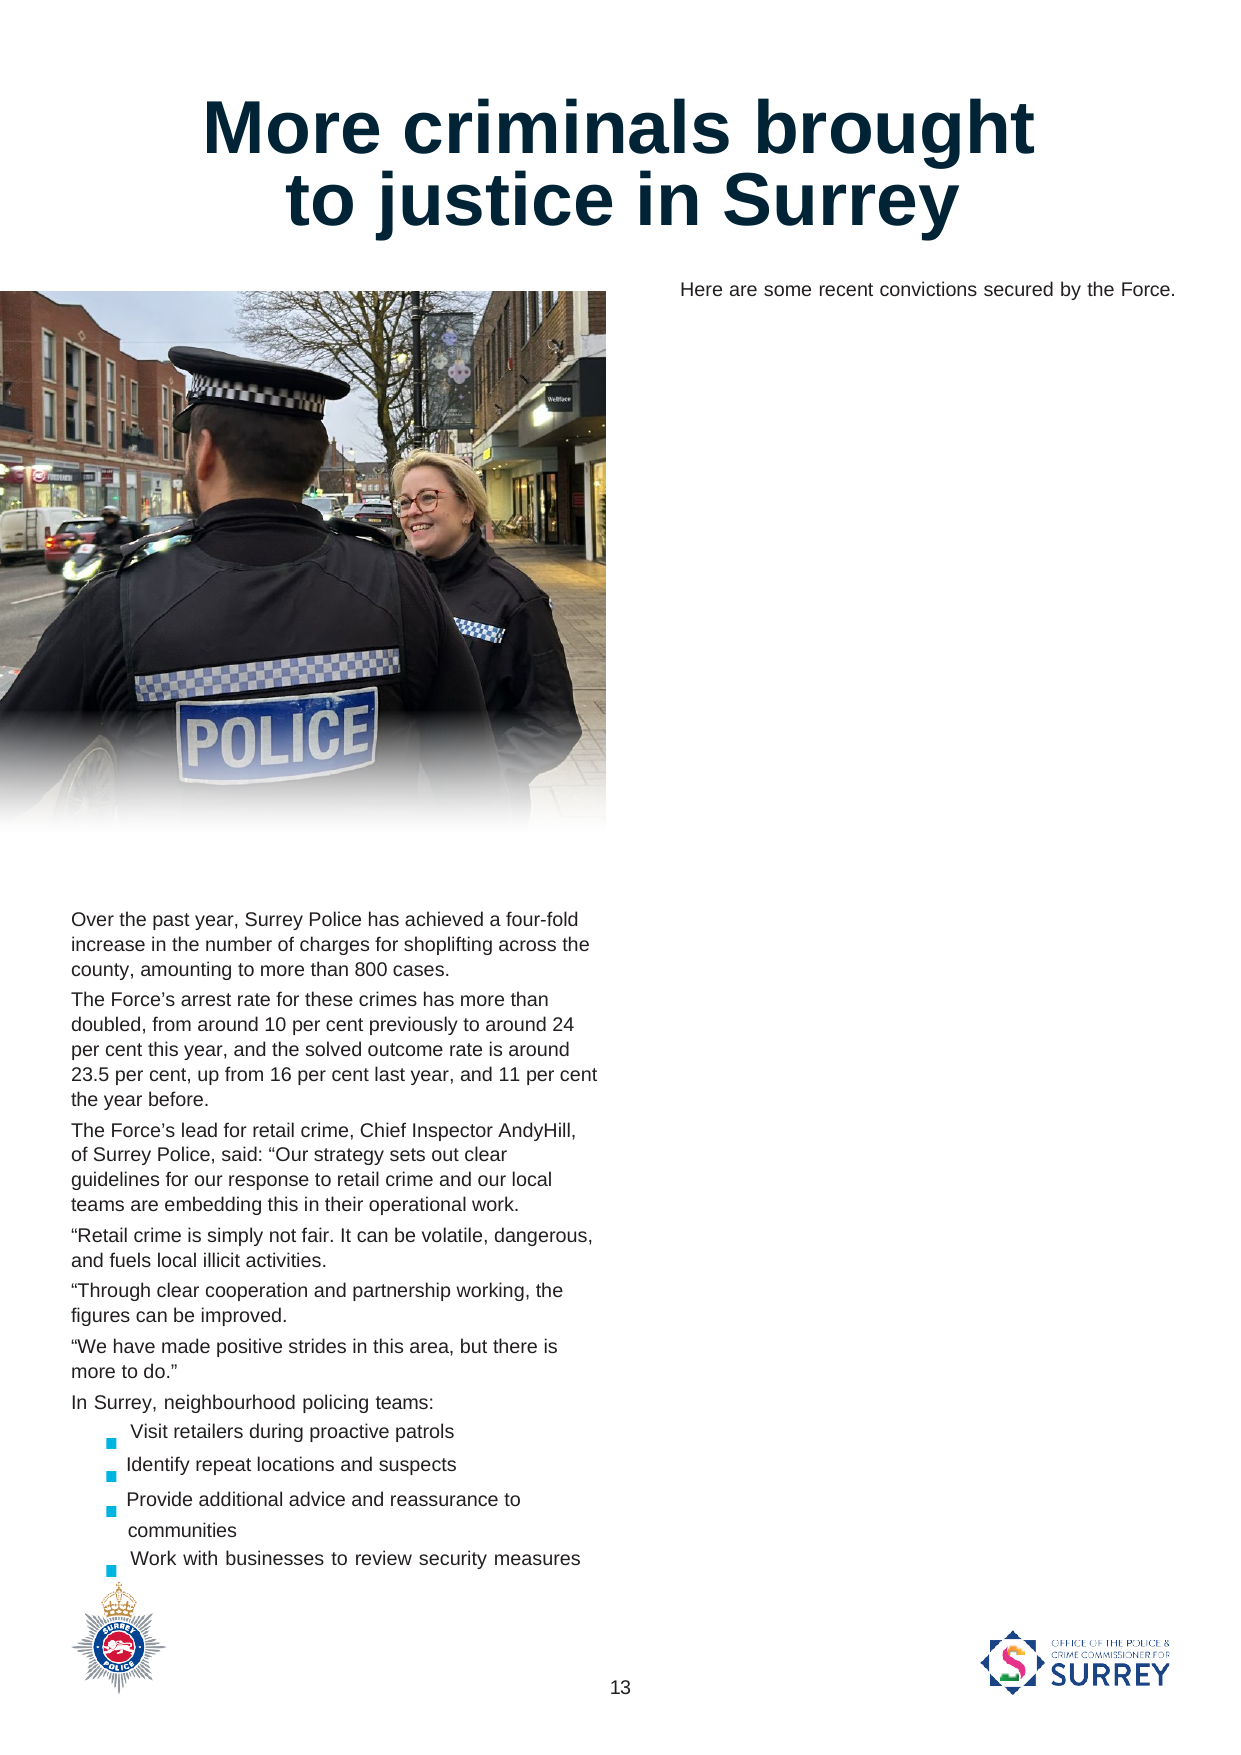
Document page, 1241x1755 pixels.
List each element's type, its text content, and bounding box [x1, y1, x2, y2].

text Here are some recent convictions secured by the Force. [680, 277, 1241, 300]
text Work with businesses to review security measures [106, 1546, 605, 1576]
text “Through clear cooperation and partnership working, the figures can be improved. [71, 1279, 599, 1327]
text Over the past year, Surrey Police has achieved a four-fold increase in the number of charges for shoplifting across the county, amounting to more than 800 cases. [71, 908, 599, 980]
text The Force’s arrest rate for these crimes has more than doubled, from around 10 per cent previously to around 24 per cent this year, and the solved outcome rate is around [71, 988, 599, 1061]
text “We have made positive strides in this area, but there is more to do.” [71, 1335, 599, 1383]
text Visit retailers during proactive patrols Identify repeat locations and suspects [106, 1418, 465, 1482]
text The Force’s lead for retail crime, Chief Inspector AndyHill, of Surrey Police, said: “Our strategy sets out clear guidelines for our response to retail crime and our local teams are embedding this in their operational work. [71, 1118, 588, 1216]
text “Retail crime is simply not fair. It can be volatile, dangerous, and fuels local illicit activities. [71, 1224, 599, 1271]
text In Surrey, neighbourhood policing teams: [71, 1391, 605, 1413]
text 23.5 per cent, up from 16 per cent last year, and 11 per cent the year before. [71, 1063, 605, 1110]
subtitle More criminals brought to justice in Surrey [203, 95, 1075, 241]
text Provide additional advice and reassurance to communities [106, 1487, 599, 1541]
